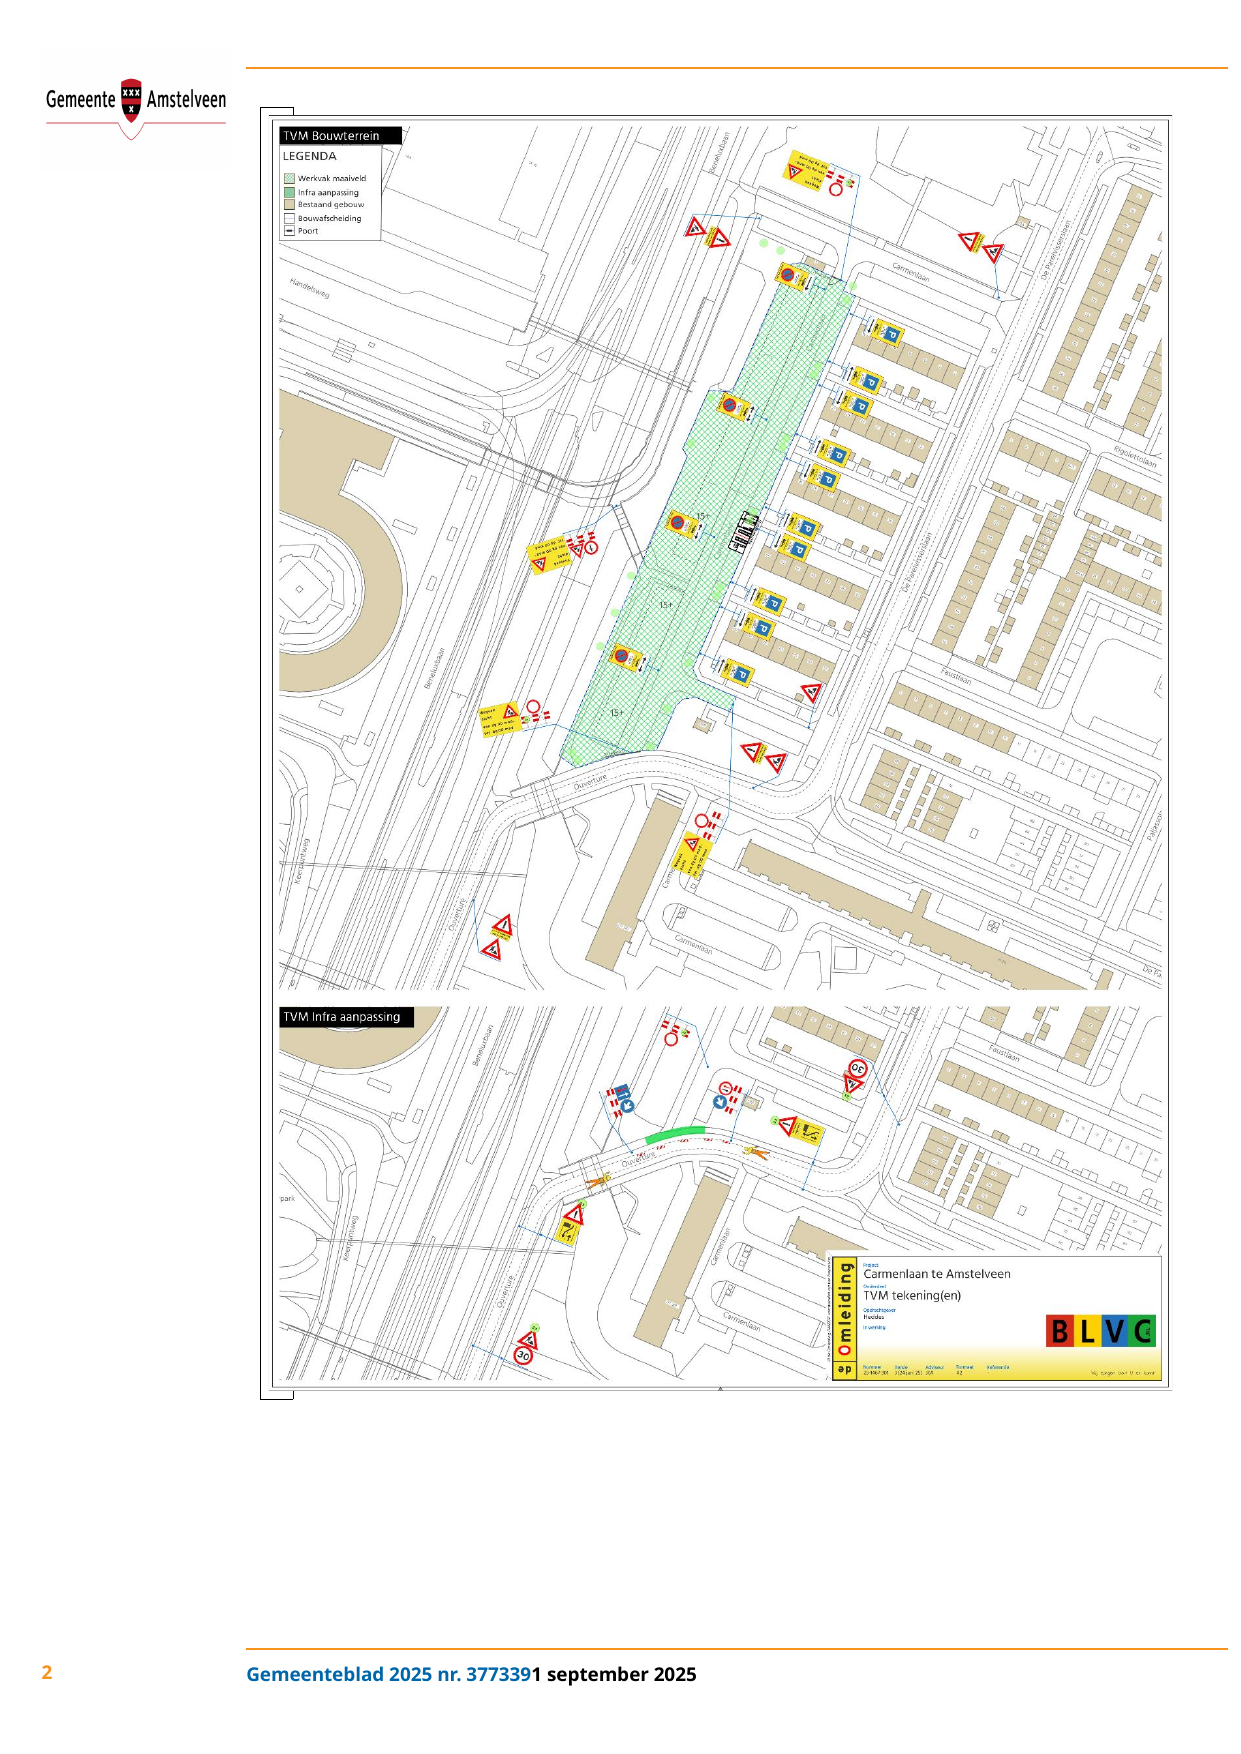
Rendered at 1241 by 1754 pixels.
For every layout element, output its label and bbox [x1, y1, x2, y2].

picture [268, 115, 1173, 1391]
picture [41, 47, 231, 172]
